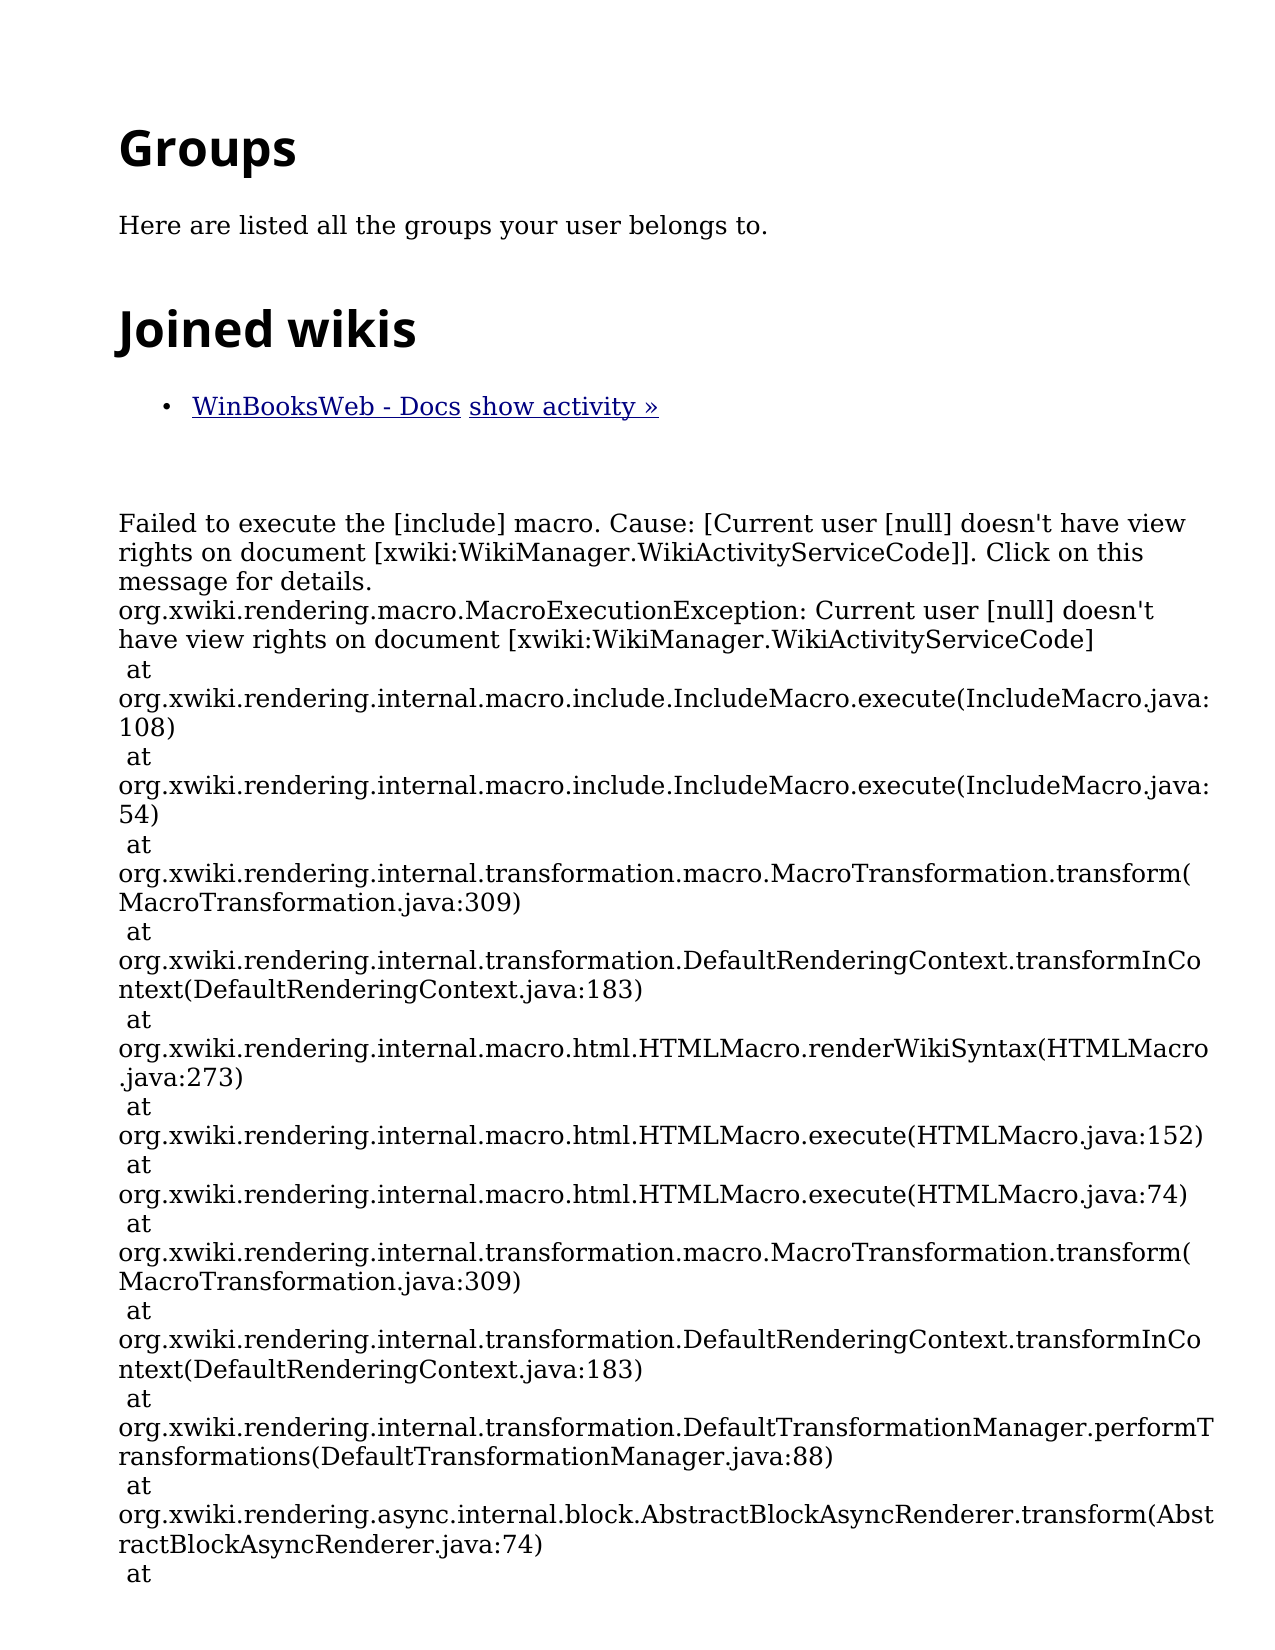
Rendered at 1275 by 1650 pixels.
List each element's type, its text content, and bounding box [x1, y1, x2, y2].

subtitle Groups [118, 113, 1216, 181]
list WinBooksWeb - Docs show activity » [162, 392, 1216, 421]
text Failed to execute the [include] macro. Cause: [Current user [null] doesn't have view rights on document [xwiki:WikiManager.WikiActivityServiceCode]]. Click on this message for details. org.xwiki.rendering.macro.MacroExecutionException: Current user [null] doesn't have view rights on document [xwiki:WikiManager.WikiActivityServiceCode] at org.xwiki.rendering.internal.macro.include.IncludeMacro.execute(IncludeMacro.java:108) at org.xwiki.rendering.internal.macro.include.IncludeMacro.execute(IncludeMacro.java:54) at org.xwiki.rendering.internal.transformation.macro.MacroTransformation.transform(MacroTransformation.java:309) at org.xwiki.rendering.internal.transformation.DefaultRenderingContext.transformInContext(DefaultRenderingContext.java:183) at org.xwiki.rendering.internal.macro.html.HTMLMacro.renderWikiSyntax(HTMLMacro.java:273) at org.xwiki.rendering.internal.macro.html.HTMLMacro.execute(HTMLMacro.java:152) at org.xwiki.rendering.internal.macro.html.HTMLMacro.execute(HTMLMacro.java:74) at org.xwiki.rendering.internal.transformation.macro.MacroTransformation.transform(MacroTransformation.java:309) at org.xwiki.rendering.internal.transformation.DefaultRenderingContext.transformInContext(DefaultRenderingContext.java:183) at org.xwiki.rendering.internal.transformation.DefaultTransformationManager.performTransformations(DefaultTransformationManager.java:88) at org.xwiki.rendering.async.internal.block.AbstractBlockAsyncRenderer.transform(AbstractBlockAsyncRenderer.java:74) at [118, 509, 1216, 1588]
subtitle Joined wikis [118, 294, 1216, 362]
text Here are listed all the groups your user belongs to. [118, 211, 1216, 240]
